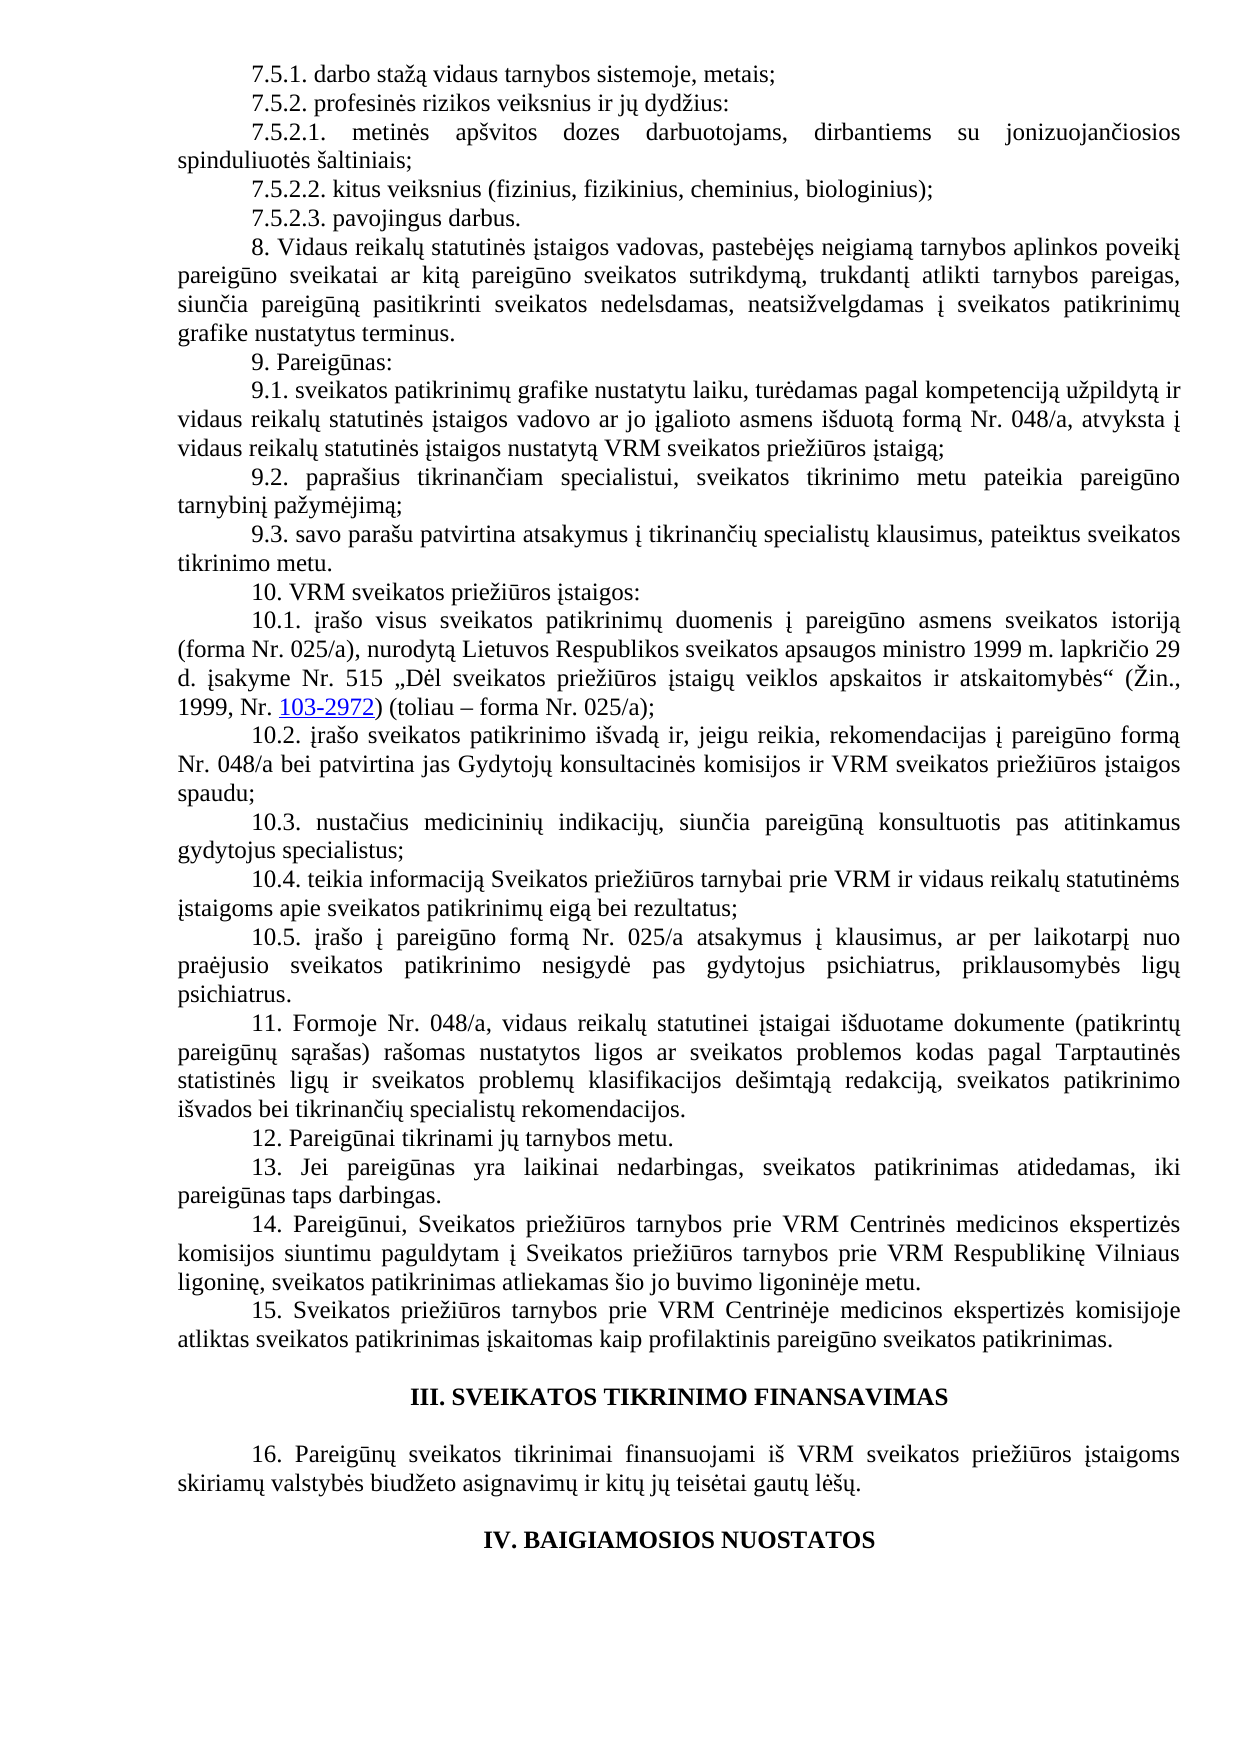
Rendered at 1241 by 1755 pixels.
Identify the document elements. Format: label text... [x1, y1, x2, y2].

text 7.5.1. darbo stažą vidaus tarnybos sistemoje, metais; [177, 59, 1181, 88]
text 7.5.2. profesinės rizikos veiksnius ir jų dydžius: [177, 88, 1181, 117]
text IV. BAIGIAMOSIOS NUOSTATOS [177, 1525, 1181, 1554]
text 9.3. savo parašu patvirtina atsakymus į tikrinančių specialistų klausimus, pateiktus sveikatos tikrinimo metu. [177, 519, 1181, 577]
text 16. Pareigūnų sveikatos tikrinimai finansuojami iš VRM sveikatos priežiūros įstaigoms skiriamų valstybės biudžeto asignavimų ir kitų jų teisėtai gautų lėšų. [177, 1439, 1181, 1497]
text 15. Sveikatos priežiūros tarnybos prie VRM Centrinėje medicinos ekspertizės komisijoje atliktas sveikatos patikrinimas įskaitomas kaip profilaktinis pareigūno sveikatos patikrinimas. [177, 1295, 1181, 1353]
text 10.3. nustačius medicininių indikacijų, siunčia pareigūną konsultuotis pas atitinkamus gydytojus specialistus; [177, 807, 1181, 864]
text 14. Pareigūnui, Sveikatos priežiūros tarnybos prie VRM Centrinės medicinos ekspertizės komisijos siuntimu paguldytam į Sveikatos priežiūros tarnybos prie VRM Respublikinę Vilniaus ligoninę, sveikatos patikrinimas atliekamas šio jo buvimo ligoninėje metu. [177, 1209, 1181, 1295]
text 10.5. įrašo į pareigūno formą Nr. 025/a atsakymus į klausimus, ar per laikotarpį nuo praėjusio sveikatos patikrinimo nesigydė pas gydytojus psichiatrus, priklausomybės ligų psichiatrus. [177, 922, 1181, 1008]
text 13. Jei pareigūnas yra laikinai nedarbingas, sveikatos patikrinimas atidedamas, iki pareigūnas taps darbingas. [177, 1152, 1181, 1209]
text 11. Formoje Nr. 048/a, vidaus reikalų statutinei įstaigai išduotame dokumente (patikrintų pareigūnų sąrašas) rašomas nustatytos ligos ar sveikatos problemos kodas pagal Tarptautinės statistinės ligų ir sveikatos problemų klasifikacijos dešimtąją redakciją, sveikatos patikrinimo išvados bei tikrinančių specialistų rekomendacijos. [177, 1008, 1181, 1123]
text III. SVEIKATOS TIKRINIMO FINANSAVIMAS [177, 1382, 1181, 1410]
text 10.1. įrašo visus sveikatos patikrinimų duomenis į pareigūno asmens sveikatos istoriją (forma Nr. 025/a), nurodytą Lietuvos Respublikos sveikatos apsaugos ministro 1999 m. lapkričio 29 d. įsakyme Nr. 515 „Dėl sveikatos priežiūros įstaigų veiklos apskaitos ir atskaitomybės“ (Žin., 1999, Nr. 103-2972) (toliau – forma Nr. 025/a); [177, 605, 1181, 720]
text 7.5.2.2. kitus veiksnius (fizinius, fizikinius, cheminius, biologinius); [177, 174, 1181, 203]
text 10. VRM sveikatos priežiūros įstaigos: [177, 577, 1181, 605]
text 12. Pareigūnai tikrinami jų tarnybos metu. [177, 1123, 1181, 1152]
text 7.5.2.1. metinės apšvitos dozes darbuotojams, dirbantiems su jonizuojančiosios spinduliuotės šaltiniais; [177, 117, 1181, 174]
text 10.4. teikia informaciją Sveikatos priežiūros tarnybai prie VRM ir vidaus reikalų statutinėms įstaigoms apie sveikatos patikrinimų eigą bei rezultatus; [177, 864, 1181, 922]
text 7.5.2.3. pavojingus darbus. [177, 203, 1181, 232]
text 8. Vidaus reikalų statutinės įstaigos vadovas, pastebėjęs neigiamą tarnybos aplinkos poveikį pareigūno sveikatai ar kitą pareigūno sveikatos sutrikdymą, trukdantį atlikti tarnybos pareigas, siunčia pareigūną pasitikrinti sveikatos nedelsdamas, neatsižvelgdamas į sveikatos patikrinimų grafike nustatytus terminus. [177, 232, 1181, 347]
text 9. Pareigūnas: [177, 347, 1181, 375]
text 9.2. paprašius tikrinančiam specialistui, sveikatos tikrinimo metu pateikia pareigūno tarnybinį pažymėjimą; [177, 462, 1181, 519]
text 9.1. sveikatos patikrinimų grafike nustatytu laiku, turėdamas pagal kompetenciją užpildytą ir vidaus reikalų statutinės įstaigos vadovo ar jo įgalioto asmens išduotą formą Nr. 048/a, atvyksta į vidaus reikalų statutinės įstaigos nustatytą VRM sveikatos priežiūros įstaigą; [177, 375, 1181, 462]
text 10.2. įrašo sveikatos patikrinimo išvadą ir, jeigu reikia, rekomendacijas į pareigūno formą Nr. 048/a bei patvirtina jas Gydytojų konsultacinės komisijos ir VRM sveikatos priežiūros įstaigos spaudu; [177, 720, 1181, 807]
